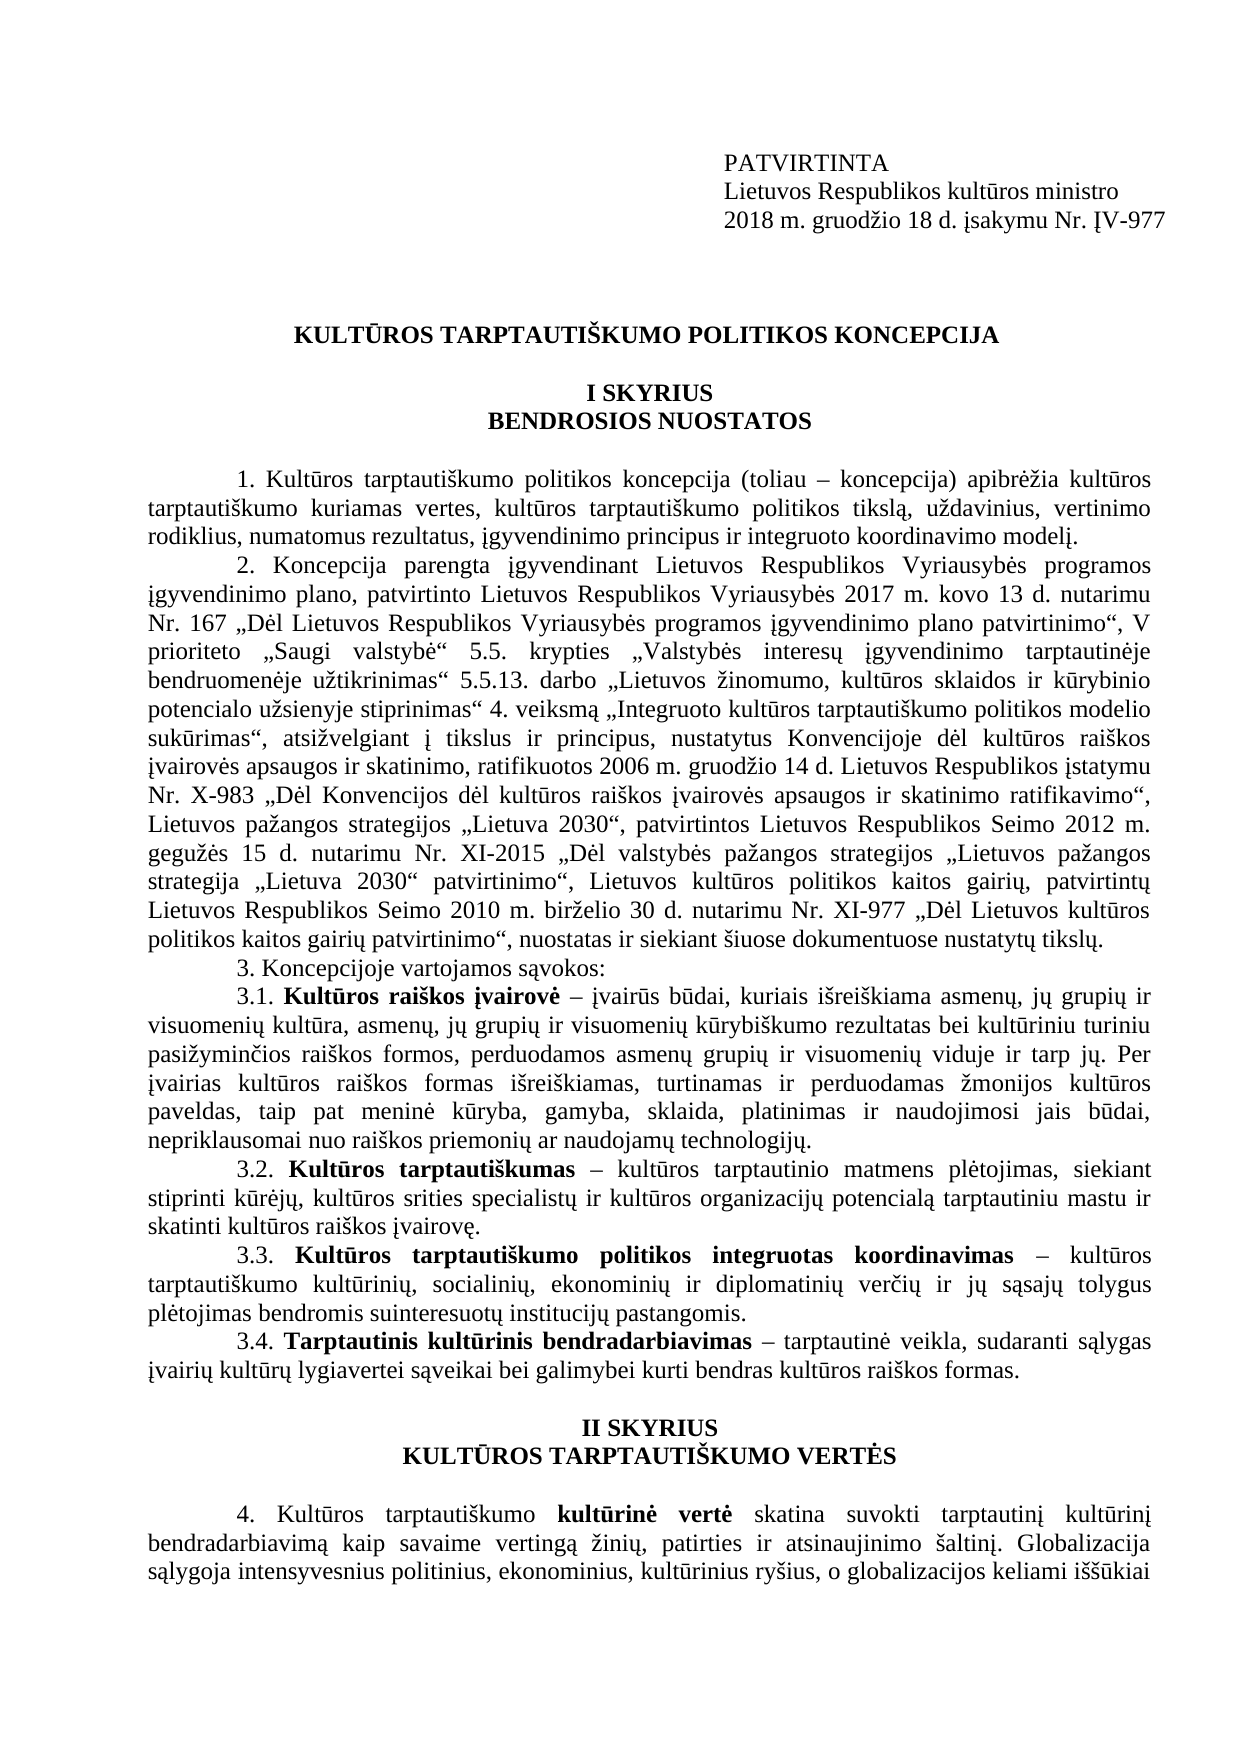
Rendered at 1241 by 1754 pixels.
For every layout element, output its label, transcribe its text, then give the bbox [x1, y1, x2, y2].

text KULTŪROS TARPTAUTIŠKUMO POLITIKOS KONCEPCIJA [148, 320, 1152, 349]
text 3.1. Kultūros raiškos įvairovė – įvairūs būdai, kuriais išreiškiama asmenų, jų grupių ir visuomenių kultūra, asmenų, jų grupių ir visuomenių kūrybiškumo rezultatas bei kultūriniu turiniu pasižyminčios raiškos formos, perduodamos asmenų grupių ir visuomenių viduje ir tarp jų. Per įvairias kultūros raiškos formas išreiškiamas, turtinamas ir perduodamas žmonijos kultūros paveldas, taip pat meninė kūryba, gamyba, sklaida, platinimas ir naudojimosi jais būdai, nepriklausomai nuo raiškos priemonių ar naudojamų technologijų. [148, 981, 1152, 1154]
text KULTŪROS TARPTAUTIŠKUMO VERTĖS [148, 1441, 1152, 1470]
text 3.3. Kultūros tarptautiškumo politikos integruotas koordinavimas – kultūros tarptautiškumo kultūrinių, socialinių, ekonominių ir diplomatinių verčių ir jų sąsajų tolygus plėtojimas bendromis suinteresuotų institucijų pastangomis. [148, 1240, 1152, 1326]
text 4. Kultūros tarptautiškumo kultūrinė vertė skatina suvokti tarptautinį kultūrinį bendradarbiavimą kaip savaime vertingą žinių, patirties ir atsinaujinimo šaltinį. Globalizacija sąlygoja intensyvesnius politinius, ekonominius, kultūrinius ryšius, o globalizacijos keliami iššūkiai [148, 1499, 1152, 1585]
text 2. Koncepcija parengta įgyvendinant Lietuvos Respublikos Vyriausybės programos įgyvendinimo plano, patvirtinto Lietuvos Respublikos Vyriausybės 2017 m. kovo 13 d. nutarimu Nr. 167 „Dėl Lietuvos Respublikos Vyriausybės programos įgyvendinimo plano patvirtinimo“, V prioriteto „Saugi valstybė“ 5.5. krypties „Valstybės interesų įgyvendinimo tarptautinėje bendruomenėje užtikrinimas“ 5.5.13. darbo „Lietuvos žinomumo, kultūros sklaidos ir kūrybinio potencialo užsienyje stiprinimas“ 4. veiksmą „Integruoto kultūros tarptautiškumo politikos modelio sukūrimas“, atsižvelgiant į tikslus ir principus, nustatytus Konvencijoje dėl kultūros raiškos įvairovės apsaugos ir skatinimo, ratifikuotos 2006 m. gruodžio 14 d. Lietuvos Respublikos įstatymu Nr. X-983 „Dėl Konvencijos dėl kultūros raiškos įvairovės apsaugos ir skatinimo ratifikavimo“, Lietuvos pažangos strategijos „Lietuva 2030“, patvirtintos Lietuvos Respublikos Seimo 2012 m. gegužės 15 d. nutarimu Nr. XI-2015 „Dėl valstybės pažangos strategijos „Lietuvos pažangos strategija „Lietuva 2030“ patvirtinimo“, Lietuvos kultūros politikos kaitos gairių, patvirtintų Lietuvos Respublikos Seimo 2010 m. birželio 30 d. nutarimu Nr. XI-977 „Dėl Lietuvos kultūros politikos kaitos gairių patvirtinimo“, nuostatas ir siekiant šiuose dokumentuose nustatytų tikslų. [148, 550, 1152, 953]
text 3.2. Kultūros tarptautiškumas – kultūros tarptautinio matmens plėtojimas, siekiant stiprinti kūrėjų, kultūros srities specialistų ir kultūros organizacijų potencialą tarptautiniu mastu ir skatinti kultūros raiškos įvairovę. [148, 1154, 1152, 1240]
text 1. Kultūros tarptautiškumo politikos koncepcija (toliau – koncepcija) apibrėžia kultūros tarptautiškumo kuriamas vertes, kultūros tarptautiškumo politikos tikslą, uždavinius, vertinimo rodiklius, numatomus rezultatus, įgyvendinimo principus ir integruoto koordinavimo modelį. [148, 464, 1152, 550]
text BENDROSIOS NUOSTATOS [148, 406, 1152, 435]
text PATVIRTINTA [148, 148, 1167, 176]
text 3. Koncepcijoje vartojamos sąvokos: [148, 953, 1152, 981]
text I SKYRIUS [148, 378, 1152, 406]
text Lietuvos Respublikos kultūros ministro [148, 176, 1167, 205]
text 2018 m. gruodžio 18 d. įsakymu Nr. ĮV-977 [148, 205, 1167, 234]
text 3.4. Tarptautinis kultūrinis bendradarbiavimas – tarptautinė veikla, sudaranti sąlygas įvairių kultūrų lygiavertei sąveikai bei galimybei kurti bendras kultūros raiškos formas. [148, 1326, 1152, 1384]
text II SKYRIUS [148, 1413, 1152, 1441]
